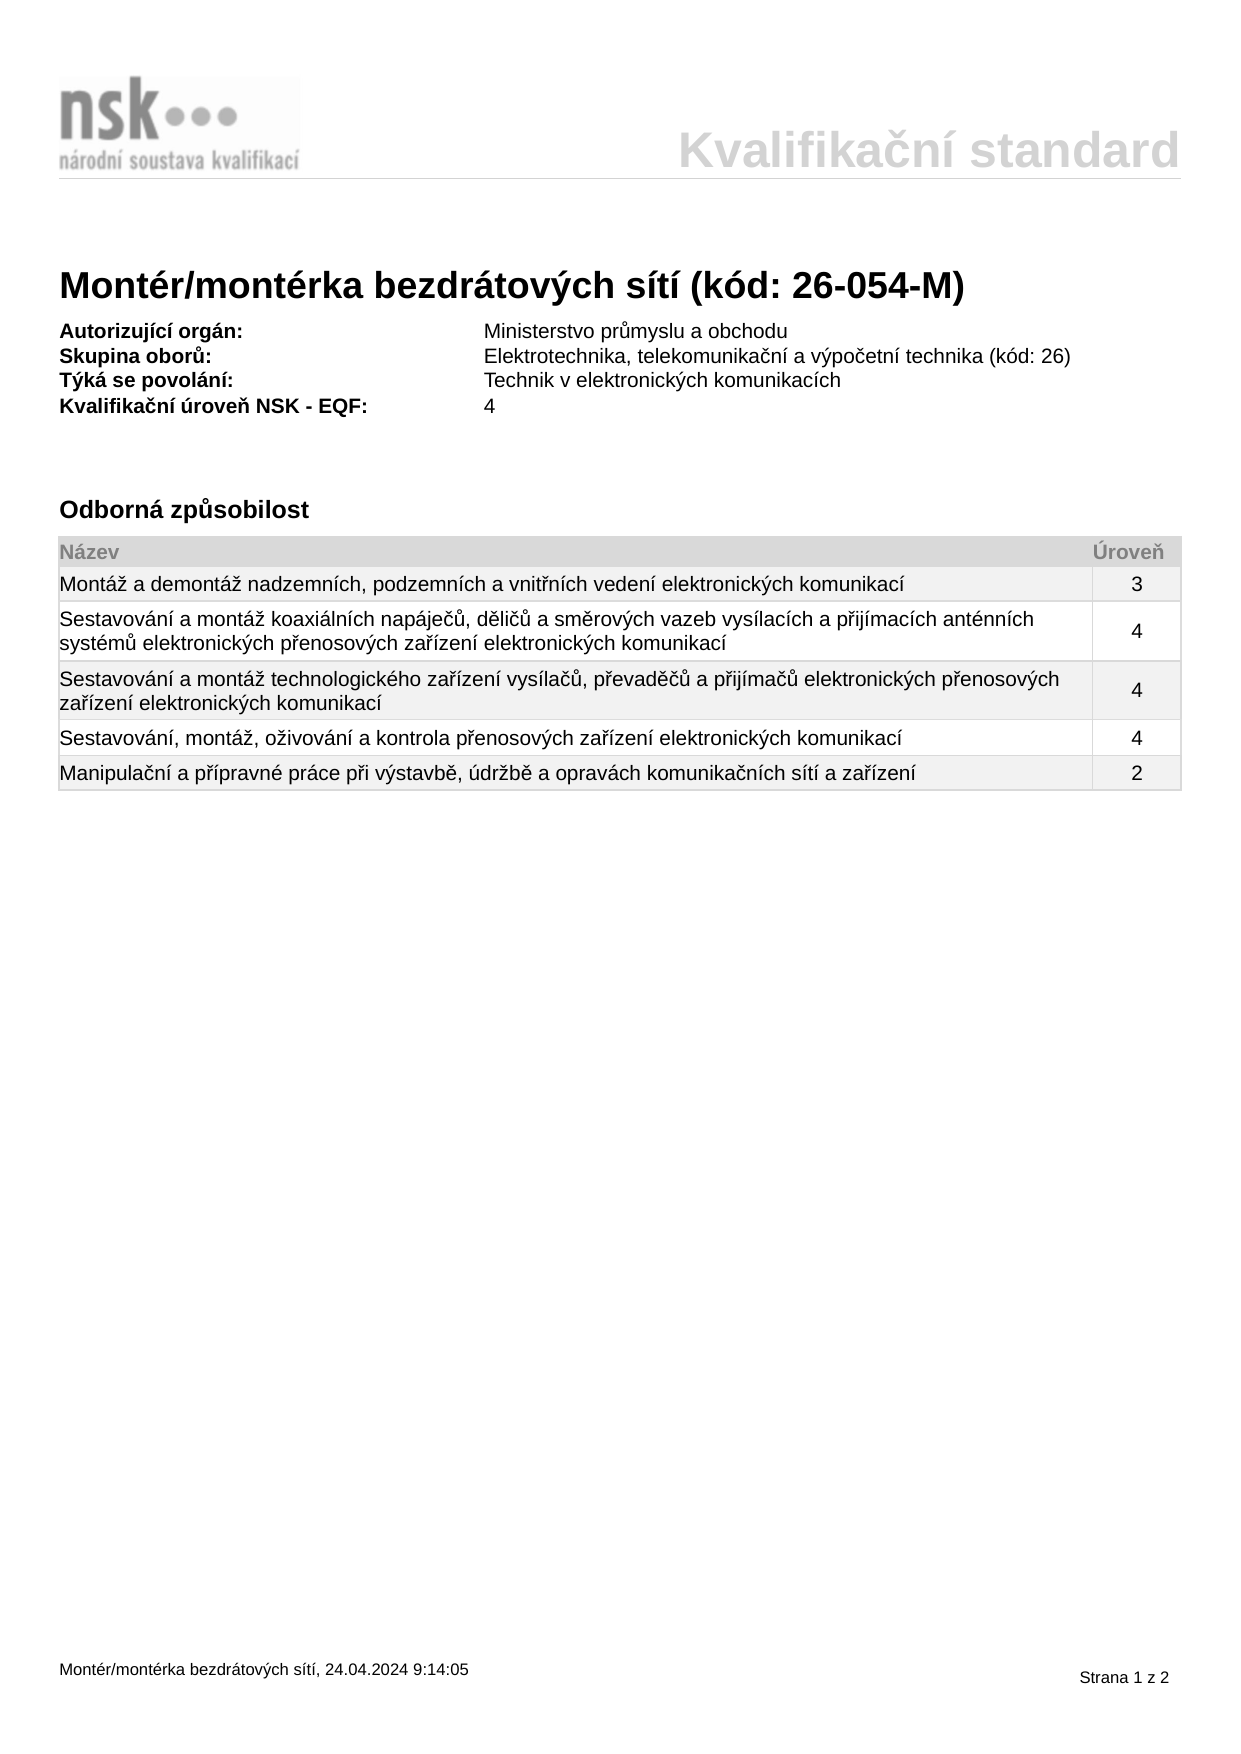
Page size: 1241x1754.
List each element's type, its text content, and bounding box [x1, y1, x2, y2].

table_cell [484, 524, 620, 536]
table_cell Manipulační a přípravné práce při výstavbě, údržbě a opravách komunikačních sítí a zařízení [60, 756, 1092, 789]
table_cell [59, 196, 483, 224]
table_cell [626, 307, 862, 319]
table_cell [484, 418, 620, 489]
table_cell Sestavování a montáž technologického zařízení vysílačů, převaděčů a přijímačů elektronických přenosových zařízení elektronických komunikací [60, 662, 1092, 719]
table_cell [1169, 307, 1181, 319]
table_cell Ministerstvo průmyslu a obchodu [484, 319, 1181, 344]
table_cell [484, 1089, 620, 1374]
table_cell [620, 196, 626, 224]
table_cell [1093, 524, 1169, 536]
table_cell Elektrotechnika, telekomunikační a výpočetní technika (kód: 26) [484, 344, 1181, 368]
table_cell 4 [1093, 720, 1180, 755]
table_cell Týká se povolání: [59, 368, 483, 392]
table_cell [862, 524, 1093, 536]
table_cell [59, 418, 483, 489]
table_cell [862, 196, 1093, 224]
table_cell [626, 418, 862, 489]
table_cell [1093, 418, 1169, 489]
table_cell [626, 791, 862, 1089]
table_cell Sestavování a montáž koaxiálních napáječů, děličů a směrových vazeb vysílacích a přijímacích anténních systémů elektronických přenosových zařízení elektronických komunikací [60, 602, 1092, 660]
table_cell Úroveň [1093, 537, 1180, 566]
table_cell [1169, 196, 1181, 224]
table_cell [620, 418, 626, 489]
table_cell [1093, 1089, 1169, 1374]
table_cell [1093, 791, 1169, 1089]
table_cell Skupina oborů: [59, 344, 483, 368]
table_cell [484, 1374, 620, 1659]
table_cell [1169, 418, 1181, 489]
table_cell [484, 307, 620, 319]
table_cell 3 [1093, 567, 1180, 600]
table_cell Strana 1 z 2 [862, 1659, 1169, 1695]
table_cell [862, 1374, 1093, 1659]
table_cell [1093, 307, 1169, 319]
table_cell [59, 307, 483, 319]
table_cell Technik v elektronických komunikacích [484, 368, 1181, 393]
table_cell Odborná způsobilost [59, 489, 1181, 524]
table_cell 2 [1093, 756, 1180, 789]
table_cell [1169, 1659, 1181, 1695]
table_cell [1169, 1089, 1181, 1374]
table_cell 4 [484, 394, 1181, 417]
table_cell [59, 172, 483, 178]
table_header [621, 59, 626, 172]
table_cell [862, 791, 1093, 1089]
table_cell [620, 1374, 626, 1659]
table_cell [862, 307, 1093, 319]
table_cell [1169, 524, 1181, 536]
table_cell [862, 418, 1093, 489]
table_cell [59, 1374, 483, 1659]
table_cell [1093, 196, 1169, 224]
table_cell [484, 196, 620, 224]
table_cell [59, 791, 483, 1089]
table_cell [626, 196, 862, 224]
table_cell [59, 524, 483, 536]
table_cell [620, 524, 626, 536]
table_cell [620, 1089, 626, 1374]
table_cell [626, 524, 862, 536]
table_cell 4 [1093, 662, 1180, 719]
table_cell [626, 1089, 862, 1374]
table_header Kvalifikační standard [626, 59, 1181, 178]
table_cell [862, 1089, 1093, 1374]
table_cell [484, 791, 620, 1089]
table_cell Sestavování, montáž, oživování a kontrola přenosových zařízení elektronických komunikací [60, 720, 1092, 755]
table_cell [620, 307, 626, 319]
table_cell Montér/montérka bezdrátových sítí (kód: 26-054-M) [59, 224, 1181, 307]
table_cell [1093, 1374, 1169, 1659]
picture [58, 59, 621, 172]
table_cell Kvalifikační úroveň NSK - EQF: [59, 394, 483, 417]
table_cell [59, 1089, 483, 1374]
table_cell [59, 179, 1181, 196]
table_cell Název [60, 537, 1092, 566]
table_cell Autorizující orgán: [59, 319, 483, 343]
table_cell Montáž a demontáž nadzemních, podzemních a vnitřních vedení elektronických komunikací [60, 567, 1092, 600]
table_cell [620, 791, 626, 1089]
table_cell 4 [1093, 602, 1180, 660]
table_cell [1169, 791, 1181, 1089]
table_cell Montér/montérka bezdrátových sítí, 24.04.2024 9:14:05 [59, 1659, 862, 1695]
table_cell [1169, 1374, 1181, 1659]
table_cell [484, 172, 620, 178]
table_cell [626, 1374, 862, 1659]
